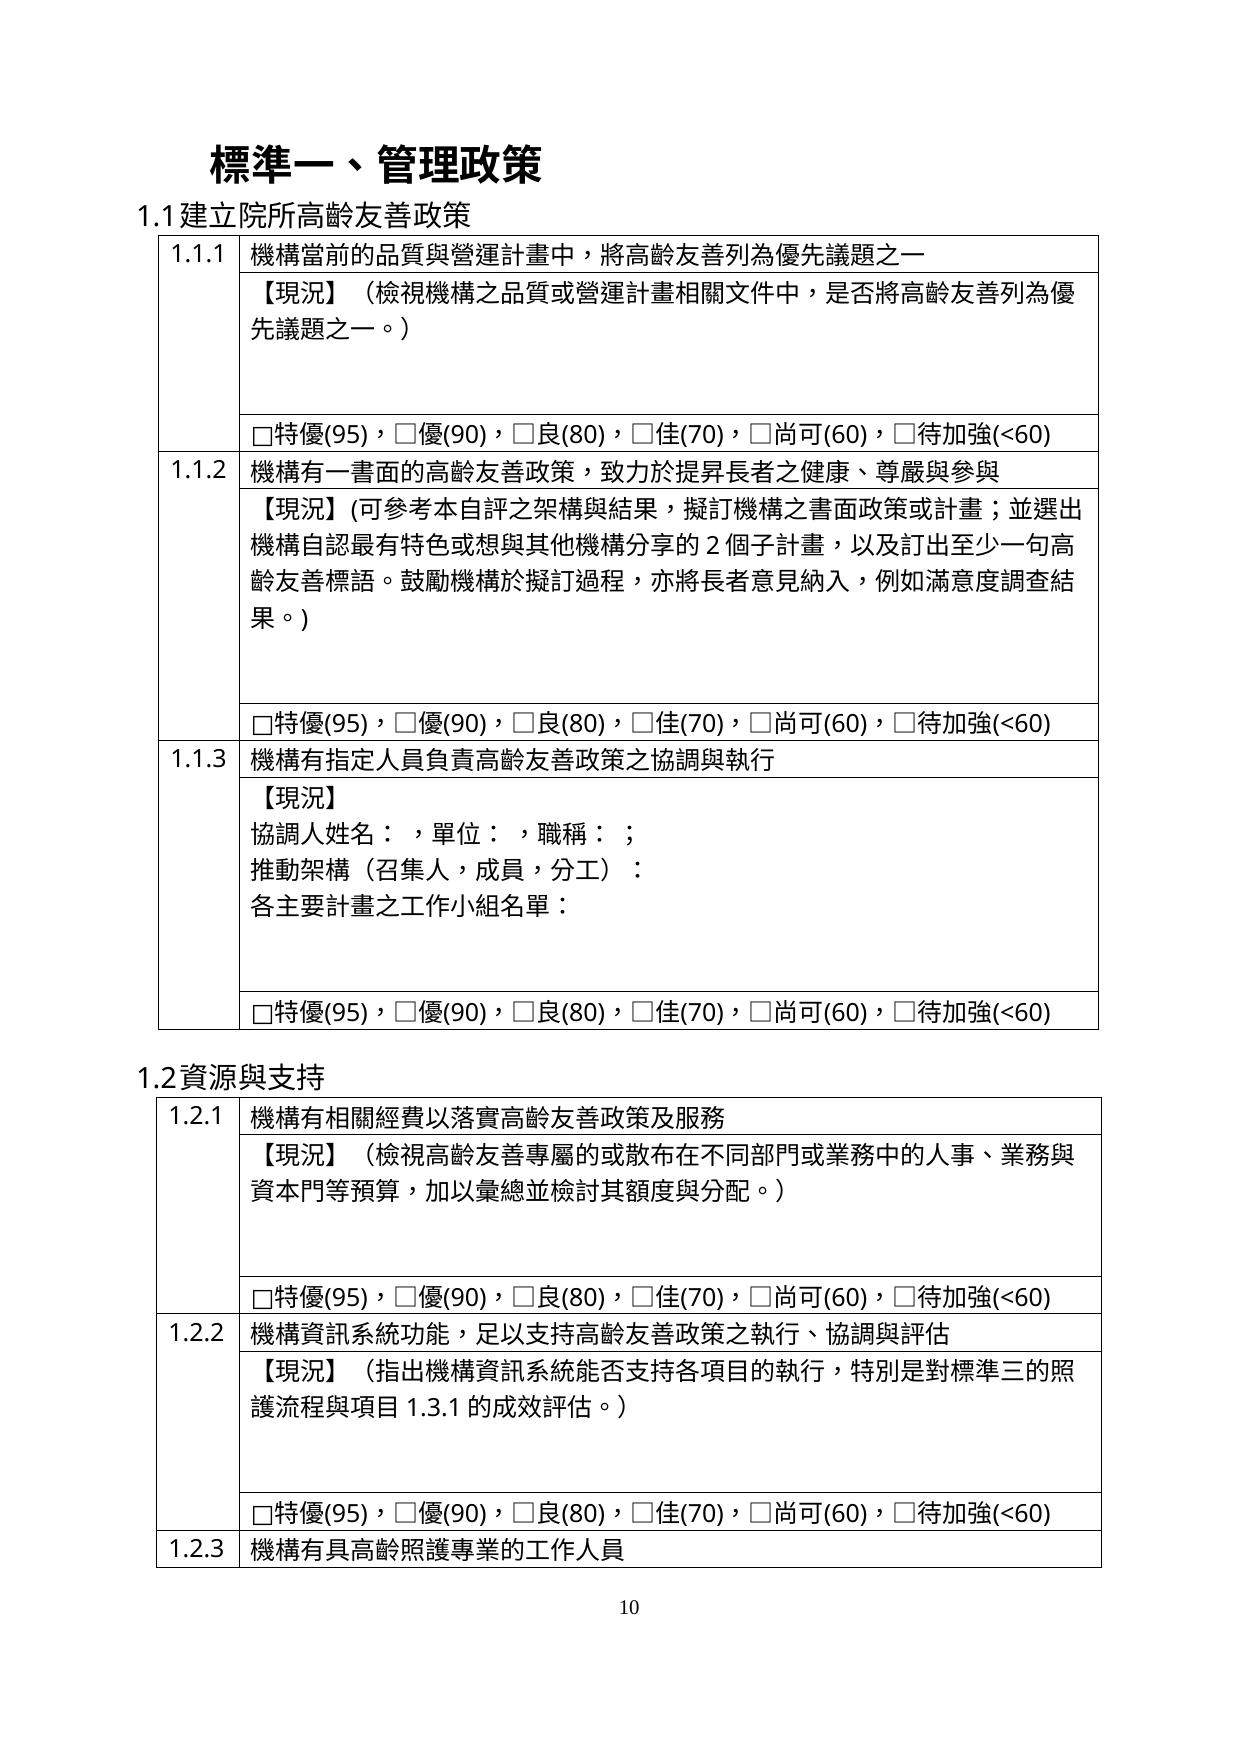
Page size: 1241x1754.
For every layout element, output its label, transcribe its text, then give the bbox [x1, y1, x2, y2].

table_header 1.1.1 [159, 236, 239, 451]
table_cell □特優(95)，□優(90)，□良(80)，□佳(70)，□尚可(60)，□待加強(<60) [240, 992, 1098, 1028]
table_cell 【現況】(可參考本自評之架構與結果，擬訂機構之書面政策或計畫；並選出機構自認最有特色或想與其他機構分享的2個子計畫，以及訂出至少一句高齡友善標語。鼓勵機構於擬訂過程，亦將長者意見納入，例如滿意度調查結果。) [240, 489, 1098, 702]
table_cell 機構有具高齡照護專業的工作人員 [240, 1531, 1101, 1567]
table_header 機構有相關經費以落實高齡友善政策及服務 [240, 1098, 1101, 1134]
text 標準一、管理政策 [209, 130, 1114, 192]
table_cell 【現況】 協調人姓名： ，單位： ，職稱： ； 推動架構（召集人，成員，分工）： 各主要計畫之工作小組名單： [240, 778, 1098, 991]
table_cell 1.2.2 [157, 1314, 239, 1529]
list 資源與支持 [136, 1054, 1122, 1097]
table_cell 機構有指定人員負責高齡友善政策之協調與執行 [240, 741, 1098, 777]
table_cell 機構有一書面的高齡友善政策，致力於提昇長者之健康、尊嚴與參與 [240, 452, 1098, 488]
table_header 機構當前的品質與營運計畫中，將高齡友善列為優先議題之一 [240, 236, 1098, 272]
table_cell 機構資訊系統功能，足以支持高齡友善政策之執行、協調與評估 [240, 1314, 1101, 1351]
table_header 1.2.1 [157, 1098, 239, 1313]
table_cell 1.2.3 [157, 1531, 239, 1567]
table_cell □特優(95)，□優(90)，□良(80)，□佳(70)，□尚可(60)，□待加強(<60) [240, 704, 1098, 740]
table_cell □特優(95)，□優(90)，□良(80)，□佳(70)，□尚可(60)，□待加強(<60) [240, 1277, 1101, 1313]
table_cell 【現況】（檢視機構之品質或營運計畫相關文件中，是否將高齡友善列為優先議題之一。） [240, 273, 1098, 414]
table_cell 1.1.3 [159, 741, 239, 1028]
table_cell □特優(95)，□優(90)，□良(80)，□佳(70)，□尚可(60)，□待加強(<60) [240, 1493, 1101, 1529]
table_cell □特優(95)，□優(90)，□良(80)，□佳(70)，□尚可(60)，□待加強(<60) [240, 415, 1098, 451]
table_cell 1.1.2 [159, 452, 239, 740]
table_cell 【現況】（檢視高齡友善專屬的或散布在不同部門或業務中的人事、業務與資本門等預算，加以彙總並檢討其額度與分配。） [240, 1135, 1101, 1276]
list 建立院所高齡友善政策 [136, 192, 1122, 235]
table_cell 【現況】（指出機構資訊系統能否支持各項目的執行，特別是對標準三的照護流程與項目1.3.1的成效評估。） [240, 1352, 1101, 1492]
